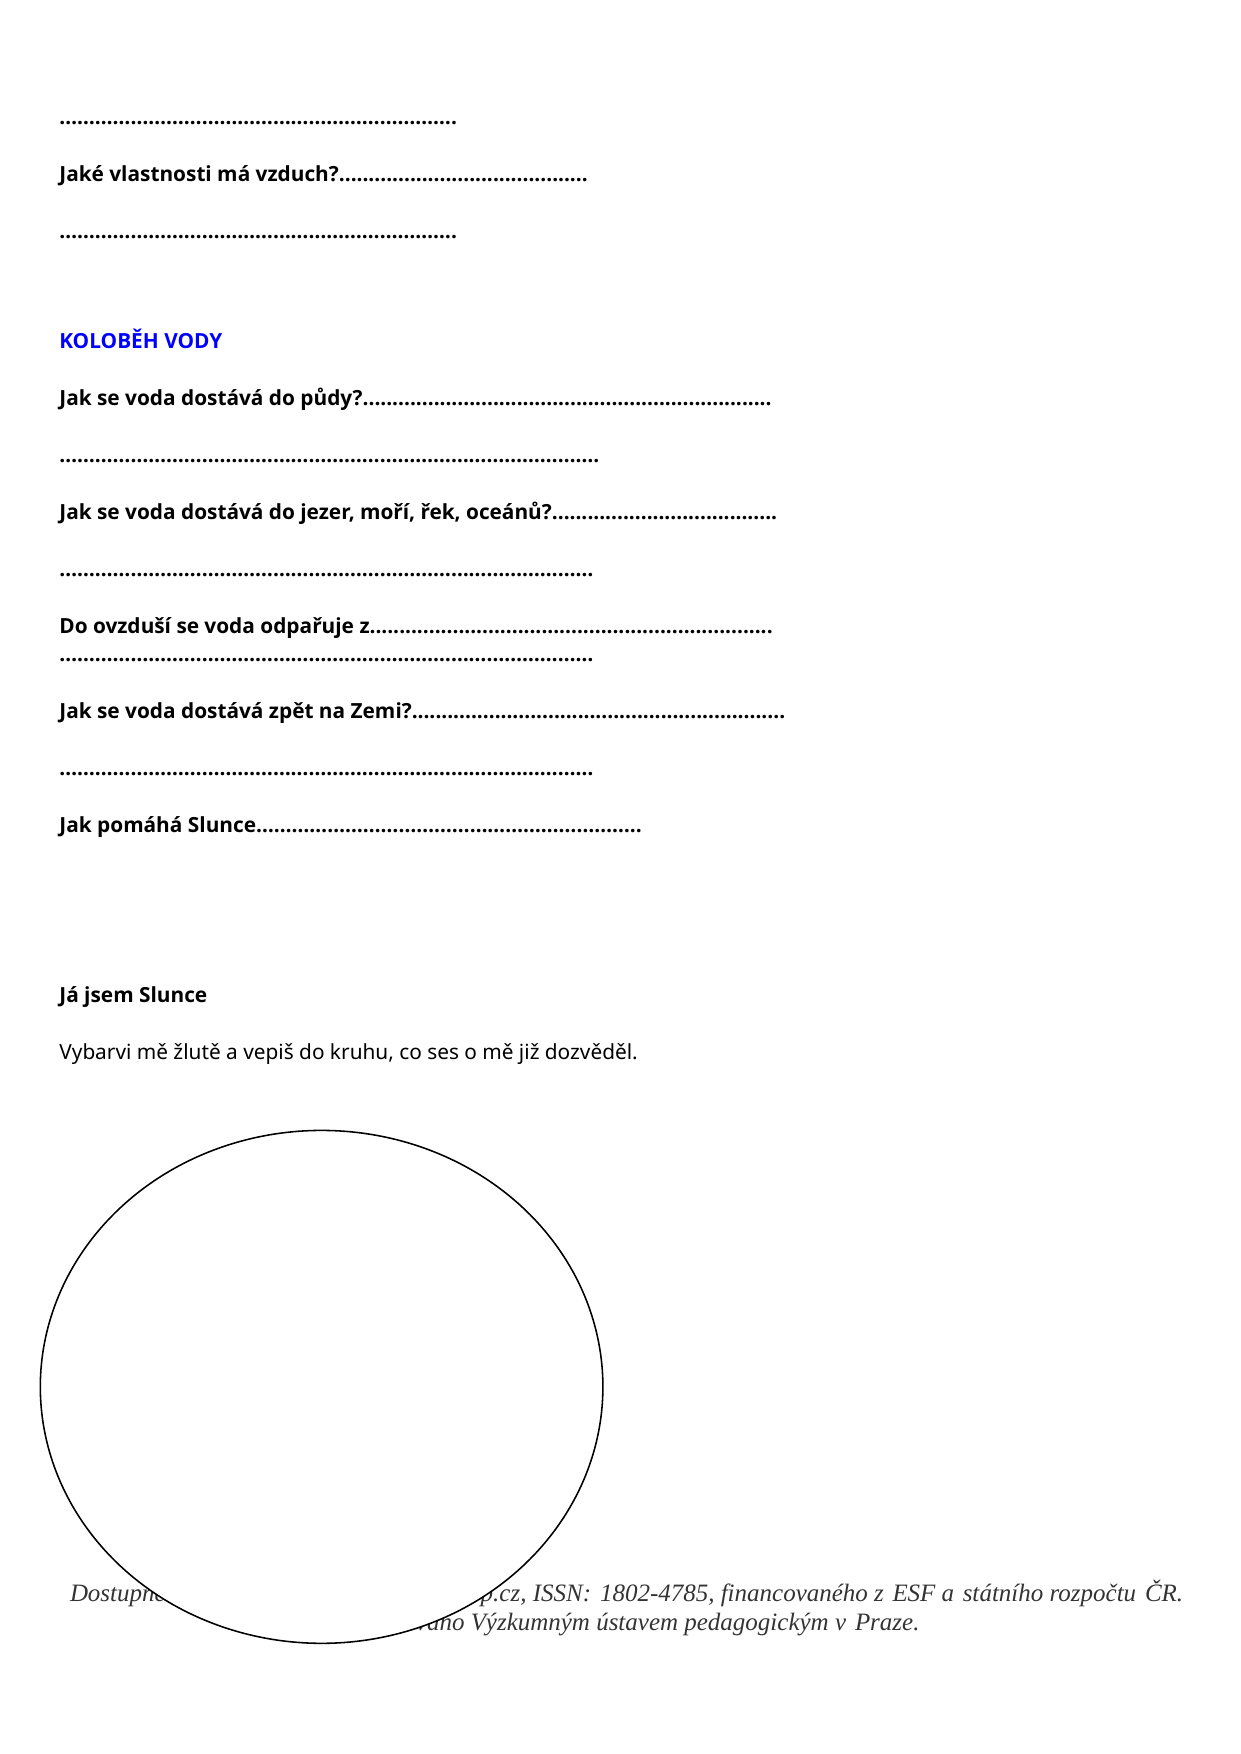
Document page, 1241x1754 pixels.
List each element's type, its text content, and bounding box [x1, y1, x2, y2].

text ……………………………………………………………………………… [59, 554, 1196, 582]
text …………………………………………………………. [59, 102, 1196, 131]
text Do ovzduší se voda odpařuje z.................................................................... [59, 611, 1196, 639]
text Jak se voda dostává zpět na Zemi?............................................................... [59, 696, 1196, 724]
text Já jsem Slunce [59, 980, 1196, 1009]
text Jaké vlastnosti má vzduch?.......................................... [59, 159, 1196, 188]
text KOLOBĚH VODY [59, 326, 1196, 355]
text ……………………………………………………………………………… [59, 753, 1196, 781]
text …………………………………………………………. [59, 216, 1196, 244]
text Jak se voda dostává do půdy?..................................................................... [59, 383, 1196, 412]
text Vybarvi mě žlutě a vepiš do kruhu, co ses o mě již dozvěděl. [59, 1037, 1196, 1066]
text Jak se voda dostává do jezer, moří, řek, oceánů?...................................... [59, 497, 1196, 525]
text ………………………………………………………………………………. [59, 440, 1196, 468]
text Jak pomáhá Slunce……………………………………………………….. [59, 810, 1196, 838]
text ……………………………………………………………………………… [59, 639, 1196, 668]
